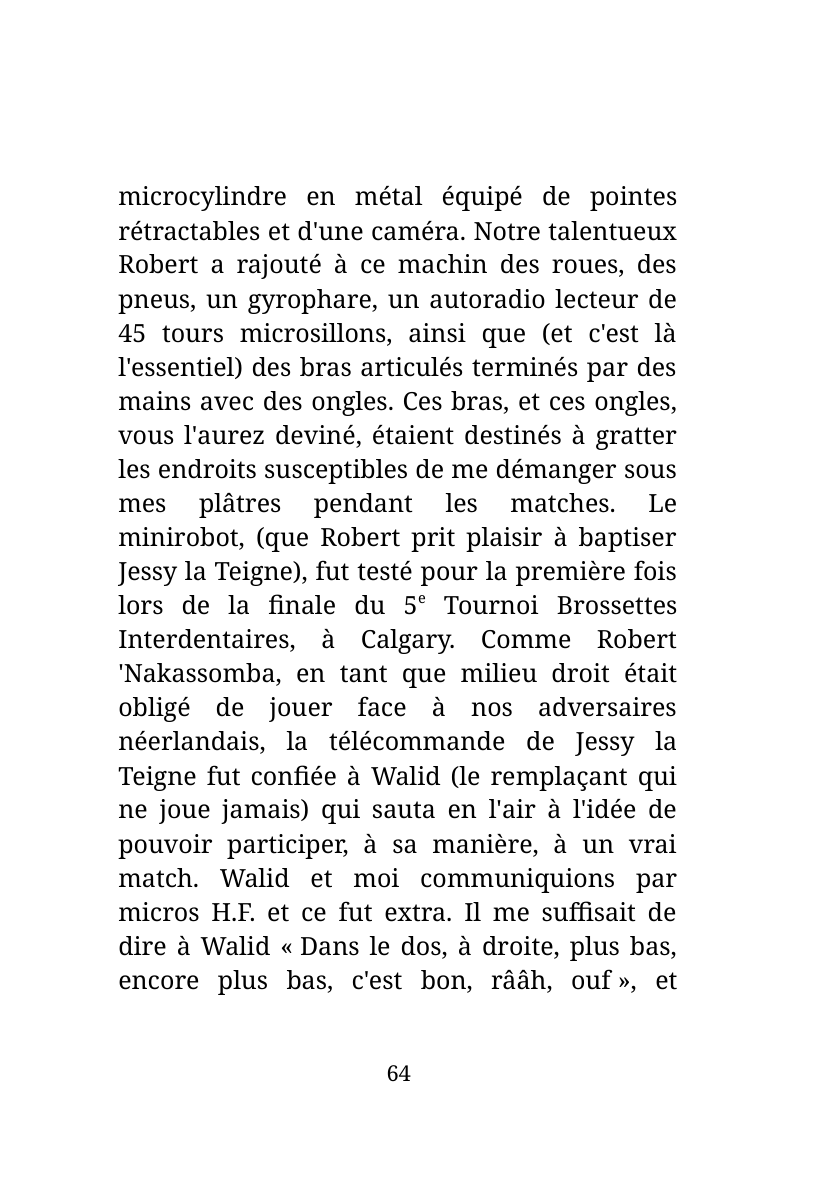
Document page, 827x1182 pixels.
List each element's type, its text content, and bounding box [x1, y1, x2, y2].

text Pour moi, pour mon corps, pour mon esprit, les blessures, ce n'est pas un problème. Même blessé, j'arrête les buts. Un été, j'avais été victime d'un accident de parapente aux Pas-Bas, et les médecins, dans le but — louable — de me soigner, m'avaient installé des plâtres sur de nombreuses parties du corps. C'est donc dans un fauteuil roulant électrique que j'avais assuré, quelques jours plus tard, la finale du 8th Pultram & Mackenzie Fellowship Trophy. Un attaquant espagnol qui m'avait percuté sur un coup-franc, s'était retrouvé, lui aussi, en moins de quinze minutes en fauteuil roulant et plâtré de la tête aux pieds, grâce à l'unité sur échasses de plâtrage mobile de l'hôpital voisin de Bon Gabon Sainte Yolinde. Mais les plâtres de l'Espagnol avaient une couleur jaunasse inesthétique, contrairement aux miens qui faisaient de moi, sur le vert de la pelouse, comme une sorte de chevalier en armure de yaourt nature. « N'est pas Fusant Starsky qui veut », pourrait-on dire en guise d'adage. Mais cet adage est idiot. Comment quelqu'un pourrait-il avoir l'idée stupide de devenir Fusant Starsky puisque la place est déjà prise ? Puisque Fusant Starsky existe et que Fusant Starsky, c'est moi ? Soyons raisonnables. Que tous les gens qui voudraient devenir Fusant Starsky se dirigent plutôt vers des noms libres, dont plus personne ne veut. Comme Paul Hochon, Ruth Abaga, Louis XIV ou Glxzytrak Foudrtklnem. En plus de défendre ma cage en fauteuil roulant, j'ai également dû, pendant toute ma période plâtrée, affronter de gros problèmes de démangeaisons sous les plâtres. Un gardien de but qui ne cesse d'avoir envie de se gratter et qui constate qu'il ne pourra jamais se gratter, est un homme dont il faut plaindre la grande souffrance. Heureusement, j'ai bénéficié, dans cette épreuve pénible, de l'incomparable soutien de notre nouveau milieu droit, Robert 'Nakassomba, ingénieur multi-diplômé, qui, avant de rejoindre l'Atomic, périclitait comme formateur dans une société de vente de jeux d'adresse constitués de deux boules suspendues à deux ficelles réunies par un anneau, que l'on nomme, je crois, « tac-tac » en référence au bruit que fait le jeu quand les boules s'entrechoquent. Lorsque Robert s'était présenté à l'Atomic, M. M'Bya (l'un de nos dirigeants‑actionnaires) s'était opposé à son recrutement à cause, semble-t-il, d'un différent d'ordre financier et juridique opposant les familles M'Bya et 'Nakassomba depuis trois siècles, loin là-bas, au cœur du continent africain dont tant de secrets nous échappent. Heureusement, Robert 'Nakassomba avait pu être engagé en bénéficiant du soutien de M. Abercrombie, un autre de nos dirigeants‑actionnaires. Le jour de son entretien de recrutement, Robert était parvenu, en effet, à restaurer les fichiers de contacts et de mails qui avaient disparu de l'iPhone de M. Abercrombie, suite à une opération de piratage commanditée par M. Di Lullo (un autre de nos dirigeants-actionnaires) dont l'entreprise de fabrication de cabines de plage est en concurrence avec la chaîne de campings nudistes détenue par M. Abercrombie. Robert 'Nakassomba est un garçon qui se fiche totalement des cabines de plages et du nudisme, mais qui, en revanche, se débrouille sacrément bien avec tous les trucs techniques. Et c'est justement cette pharamineuse compétence qui m'a évité d'avoir envie de me gratter sous mes plâtres pendant les matches. Me voyant souffrir le martyre, Robert 'Nakassomba a eu l'excellente idée de me soulager avec un robot utilisé en chirurgie cardiaque, une sorte de sournois microcylindre en métal équipé de pointes rétractables et d'une caméra. Notre talentueux Robert a rajouté à ce machin des roues, des pneus, un gyrophare, un autoradio lecteur de 45 tours microsillons, ainsi que (et c'est là l'essentiel) des bras articulés terminés par des mains avec des ongles. Ces bras, et ces ongles, vous l'aurez deviné, étaient destinés à gratter les endroits susceptibles de me démanger sous mes plâtres pendant les matches. Le minirobot, (que Robert prit plaisir à baptiser Jessy la Teigne), fut testé pour la première fois lors de la finale du 5e Tournoi Brossettes Interdentaires, à Calgary. Comme Robert 'Nakassomba, en tant que milieu droit était obligé de jouer face à nos adversaires néerlandais, la télécommande de Jessy la Teigne fut confiée à Walid (le remplaçant qui ne joue jamais) qui sauta en l'air à l'idée de pouvoir participer, à sa manière, à un vrai match. Walid et moi communiquions par micros H.F. et ce fut extra. Il me suffisait de dire à Walid « Dans le dos, à droite, plus bas, encore plus bas, c'est bon, rââh, ouf », et l'obéissante Jessy me soulageait de ma démangeaison. N'oubliez pas que, dans le même temps, j'avais, moi-même, à assurer le pilotage de mon fauteuil roulant. Cela vous donne une idée de la complexité de mon métier de gardien, ce jour-là. Et pourtant, je ne cessais d'arrêter tous les ballons que les Néerlandais, fourbes et violents, s'acharnaient à envoyer, de façon fourbe et violente, dans ma cage (innocente). Les plus agressifs étaient, évidemment, les jeunes joueurs, qui n'avaient jamais tâté du Fusant Starsky. Parfois, quand je vois de jeunes footballeurs, comme eux, produire de si magnifiques efforts pour me balancer de jolis « parpaings » bien cadrés, j'ai presque envie de leur laisser marquer le but. Mais, étant donné les étonnantes capacités dont je bénéficie, je doute que cela arrive un jour. Il est physiquement impossible à un Fusant de prendre un but. Même plâtré, en fauteuil roulant et en proie aux démangeaisons. Car il faut signaler que le robot de Robert, lors de cette finale, à Callegary, ne m'a pas totalement préservé des démangeaisons. Oui, je comprends vos cris d'étonnement, mais c'est la vérité pure. J'ai dû effectuer plusieurs parades alors que des endroits de ma peau me grattaient terriblement et que Jessy ne les soulageait pas. Que se passait-il ? La bande de hackers de M. Di Lullo, hâves et drogués, le cerveau déglingué par les jeux vidéos, s'en prenaient-ils, maintenant, au minirobot, dans le but de discréditer Robert 'Nakassomaba, le protégé de M. Abercrombie ? L'explication était plus simple. Walid, aux alentours de la 53e minute de jeu, fut, pendant un court instant, distrait par Raphaël Petit qui tenait absolument à lui montrer le bleu qu'il s'était fait à la cuisse lors de l'entraînement de la veille. Ces quelques secondes d'inattention de Walid furent fatales. Malgré ses efforts désespérés sur la télécommande (qui laissèrent croire à plus d'un qu'il avait l'impudence de jouer à Pokemon Gold), Walid avait perdu le contrôle de Jessy la Teigne ! J'ai immédiatement compris où Jessy était passée lorsque j'ai vu M. Del Bosco, l'arbitre uruguayen, produire une suite de gestes incohérents puis se tordre sur l'herbe du terrain, comme un chien chatouilleux et impudique. Le robot fou, par un hasard malheureux, s'était introduit dans le short de M. Del Bosco. Particulièrement perturbé par la remuante et active Jessy, le « tôlier » uruguayen, siffla un but en faveur des Néerlandais, alors que, pourtant, je venais de bloquer, impeccablement, une tête sournoise du redoutable Figueras. Après cette décision aberrante, M. Del Bosco siffla, successivement, le début du match, le départ du 10 000 mètres, un carton jaune à un vendeur de pop-corn glabre, et un coup-franc en faveur de Saddam Hussein. Sans même reprendre haleine, il enchaîna avec L'Hymne à la Joie et Baby you gonna buy my fuckin' shoes today dans la version « bounce » de Papa Bougereaux. Heureusement, Robert 'Nakassomba vint à la rescousse de Walid, et rapidement Jessy la Teigne retrouva le chemin de mes plâtres. Le but sifflé contre moi par M. Del Bosco fut annulé, mais, pendant près de vingt minutes, le panneau d'affichage avait indiqué : [118, 179, 677, 997]
